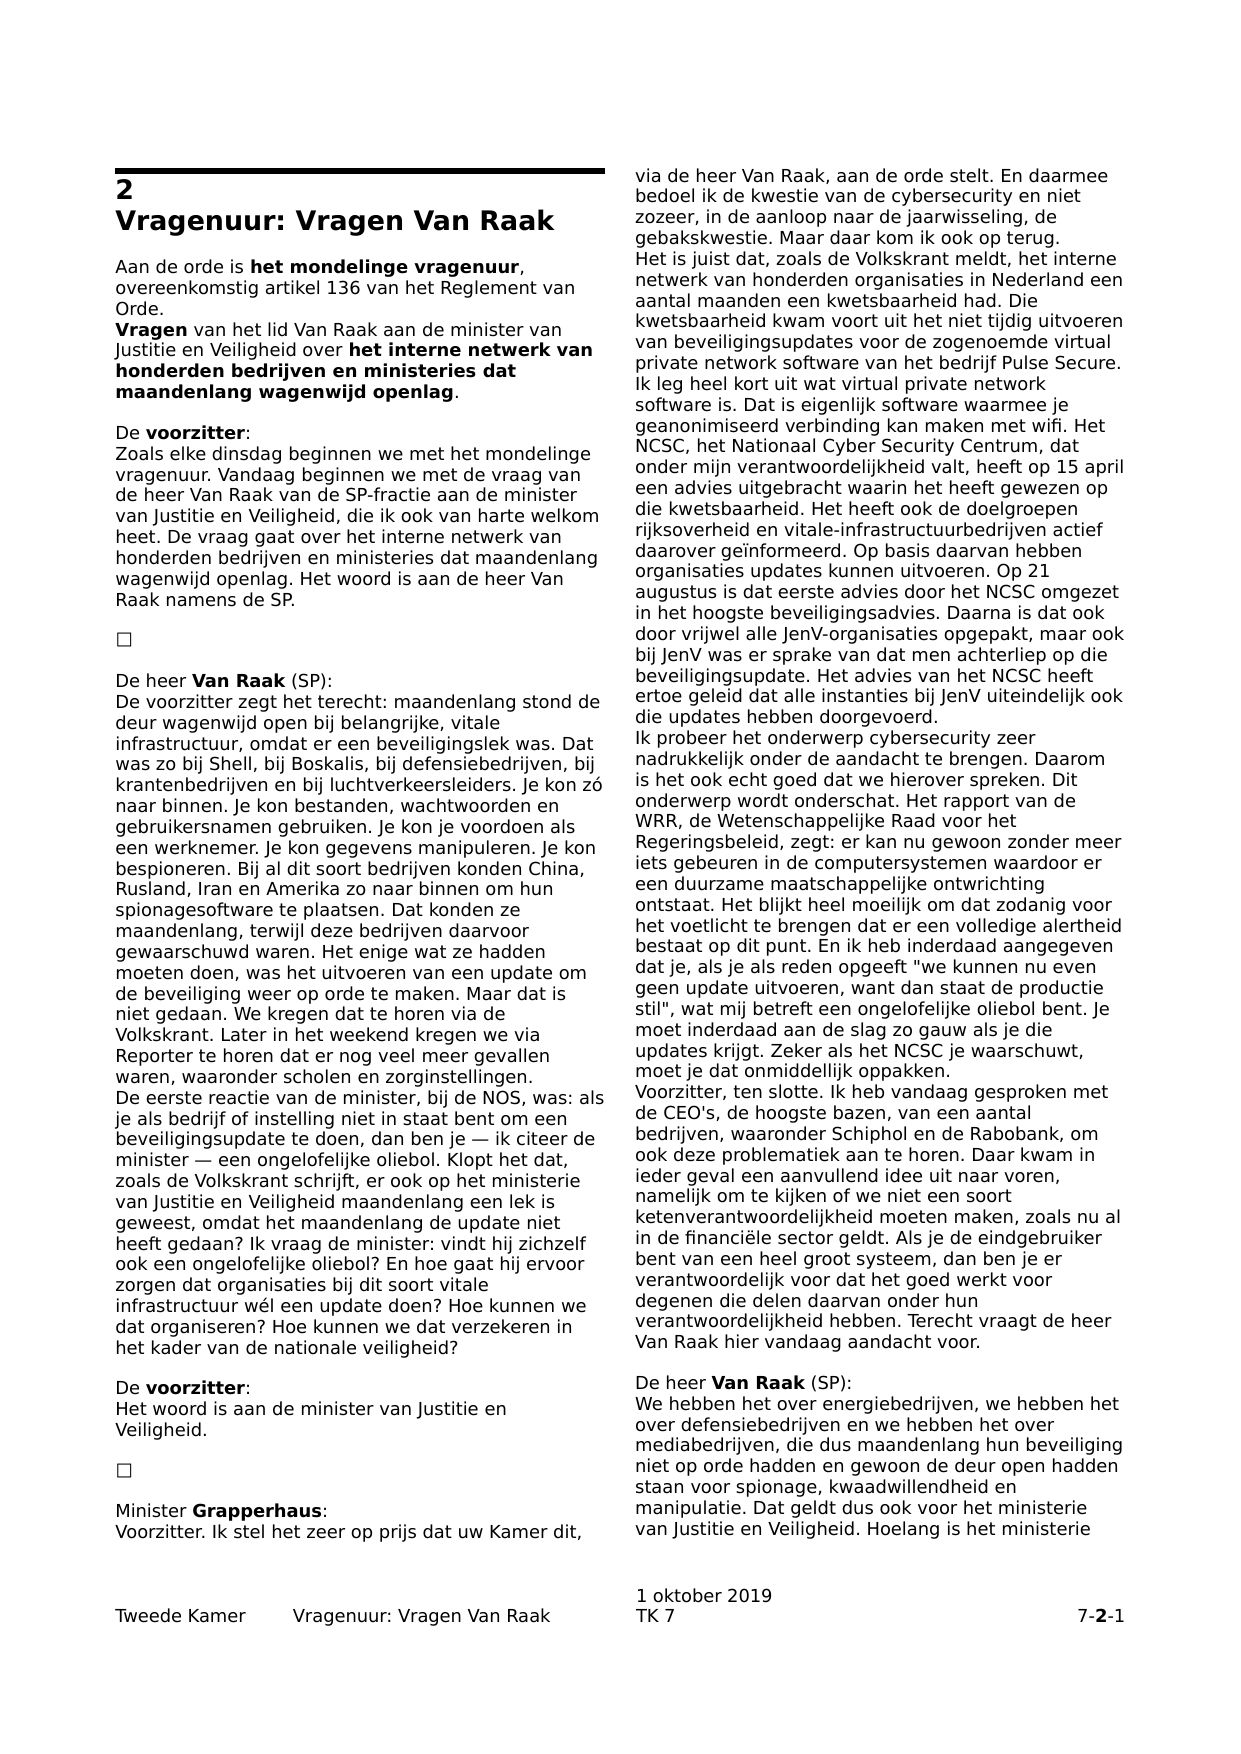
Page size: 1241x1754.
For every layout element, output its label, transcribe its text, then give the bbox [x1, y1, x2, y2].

text We hebben het over energiebedrijven, we hebben het over defensiebedrijven en we hebben het over mediabedrijven, die dus maandenlang hun beveiliging niet op orde hadden en gewoon de deur open hadden staan voor spionage, kwaadwillendheid en manipulatie. Dat geldt dus ook voor het ministerie van Justitie en Veiligheid. Hoelang is het ministerie [635, 1393, 1125, 1539]
text De voorzitter zegt het terecht: maandenlang stond de deur wagenwijd open bij belangrijke, vitale infrastructuur, omdat er een beveiligingslek was. Dat was zo bij Shell, bij Boskalis, bij defensiebedrijven, bij krantenbedrijven en bij luchtverkeersleiders. Je kon zó naar binnen. Je kon bestanden, wachtwoorden en gebruikersnamen gebruiken. Je kon je voordoen als een werknemer. Je kon gegevens manipuleren. Je kon bespioneren. Bij al dit soort bedrijven konden China, Rusland, Iran en Amerika zo naar binnen om hun spionagesoftware te plaatsen. Dat konden ze maandenlang, terwijl deze bedrijven daarvoor gewaarschuwd waren. Het enige wat ze hadden moeten doen, was het uitvoeren van een update om de beveiliging weer op orde te maken. Maar dat is niet gedaan. We kregen dat te horen via de Volkskrant. Later in het weekend kregen we via Reporter te horen dat er nog veel meer gevallen waren, waaronder scholen en zorginstellingen. [115, 692, 605, 1087]
text Vragen van het lid Van Raak aan de minister van Justitie en Veiligheid over het interne netwerk van honderden bedrijven en ministeries dat maandenlang wagenwijd openlag. [115, 319, 605, 403]
text Voorzitter, ten slotte. Ik heb vandaag gesproken met de CEO's, de hoogste bazen, van een aantal bedrijven, waaronder Schiphol en de Rabobank, om ook deze problematiek aan te horen. Daar kwam in ieder geval een aanvullend idee uit naar voren, namelijk om te kijken of we niet een soort ketenverantwoordelijkheid moeten maken, zoals nu al in de financiële sector geldt. Als je de eindgebruiker bent van een heel groot systeem, dan ben je er verantwoordelijk voor dat het goed werkt voor degenen die delen daarvan onder hun verantwoordelijkheid hebben. Terecht vraagt de heer Van Raak hier vandaag aandacht voor. [635, 1082, 1125, 1353]
text Aan de orde is het mondelinge vragenuur, overeenkomstig artikel 136 van het Reglement van Orde. [115, 257, 605, 319]
text Ik probeer het onderwerp cybersecurity zeer nadrukkelijk onder de aandacht te brengen. Daarom is het ook echt goed dat we hierover spreken. Dit onderwerp wordt onderschat. Het rapport van de WRR, de Wetenschappelijke Raad voor het Regeringsbeleid, zegt: er kan nu gewoon zonder meer iets gebeuren in de computersystemen waardoor er een duurzame maatschappelijke ontwrichting ontstaat. Het blijkt heel moeilijk om dat zodanig voor het voetlicht te brengen dat er een volledige alertheid bestaat op dit punt. En ik heb inderdaad aangegeven dat je, als je als reden opgeeft "we kunnen nu even geen update uitvoeren, want dan staat de productie stil", wat mij betreft een ongelofelijke oliebol bent. Je moet inderdaad aan de slag zo gauw als je die updates krijgt. Zeker als het NCSC je waarschuwt, moet je dat onmiddellijk oppakken. [635, 728, 1125, 1082]
title 2 Vragenuur: Vragen Van Raak [115, 174, 605, 237]
text Zoals elke dinsdag beginnen we met het mondelinge vragenuur. Vandaag beginnen we met de vraag van de heer Van Raak van de SP-fractie aan de minister van Justitie en Veiligheid, die ik ook van harte welkom heet. De vraag gaat over het interne netwerk van honderden bedrijven en ministeries dat maandenlang wagenwijd openlag. Het woord is aan de heer Van Raak namens de SP. [115, 443, 605, 610]
text ⬜ [115, 1461, 605, 1481]
text Minister Grapperhaus: [115, 1501, 605, 1522]
text Het woord is aan de minister van Justitie en Veiligheid. [115, 1399, 605, 1441]
text De heer Van Raak (SP): [635, 1373, 1125, 1393]
text Het is juist dat, zoals de Volkskrant meldt, het interne netwerk van honderden organisaties in Nederland een aantal maanden een kwetsbaarheid had. Die kwetsbaarheid kwam voort uit het niet tijdig uitvoeren van beveiligingsupdates voor de zogenoemde virtual private network software van het bedrijf Pulse Secure. Ik leg heel kort uit wat virtual private network software is. Dat is eigenlijk software waarmee je geanonimiseerd verbinding kan maken met wifi. Het NCSC, het Nationaal Cyber Security Centrum, dat onder mijn verantwoordelijkheid valt, heeft op 15 april een advies uitgebracht waarin het heeft gewezen op die kwetsbaarheid. Het heeft ook de doelgroepen rijksoverheid en vitale-infrastructuurbedrijven actief daarover geïnformeerd. Op basis daarvan hebben organisaties updates kunnen uitvoeren. Op 21 augustus is dat eerste advies door het NCSC omgezet in het hoogste beveiligingsadvies. Daarna is dat ook door vrijwel alle JenV-organisaties opgepakt, maar ook bij JenV was er sprake van dat men achterliep op die beveiligingsupdate. Het advies van het NCSC heeft ertoe geleid dat alle instanties bij JenV uiteindelijk ook die updates hebben doorgevoerd. [635, 249, 1125, 728]
text ⬜ [115, 630, 605, 651]
text Voorzitter. Ik stel het zeer op prijs dat uw Kamer dit, [115, 1522, 605, 1543]
text via de heer Van Raak, aan de orde stelt. En daarmee bedoel ik de kwestie van de cybersecurity en niet zozeer, in de aanloop naar de jaarwisseling, de gebakskwestie. Maar daar kom ik ook op terug. [635, 165, 1125, 249]
text De heer Van Raak (SP): [115, 671, 605, 692]
text De eerste reactie van de minister, bij de NOS, was: als je als bedrijf of instelling niet in staat bent om een beveiligingsupdate te doen, dan ben je — ik citeer de minister — een ongelofelijke oliebol. Klopt het dat, zoals de Volkskrant schrijft, er ook op het ministerie van Justitie en Veiligheid maandenlang een lek is geweest, omdat het maandenlang de update niet heeft gedaan? Ik vraag de minister: vindt hij zichzelf ook een ongelofelijke oliebol? En hoe gaat hij ervoor zorgen dat organisaties bij dit soort vitale infrastructuur wél een update doen? Hoe kunnen we dat organiseren? Hoe kunnen we dat verzekeren in het kader van de nationale veiligheid? [115, 1087, 605, 1358]
text De voorzitter: [115, 1378, 605, 1399]
text De voorzitter: [115, 423, 605, 443]
